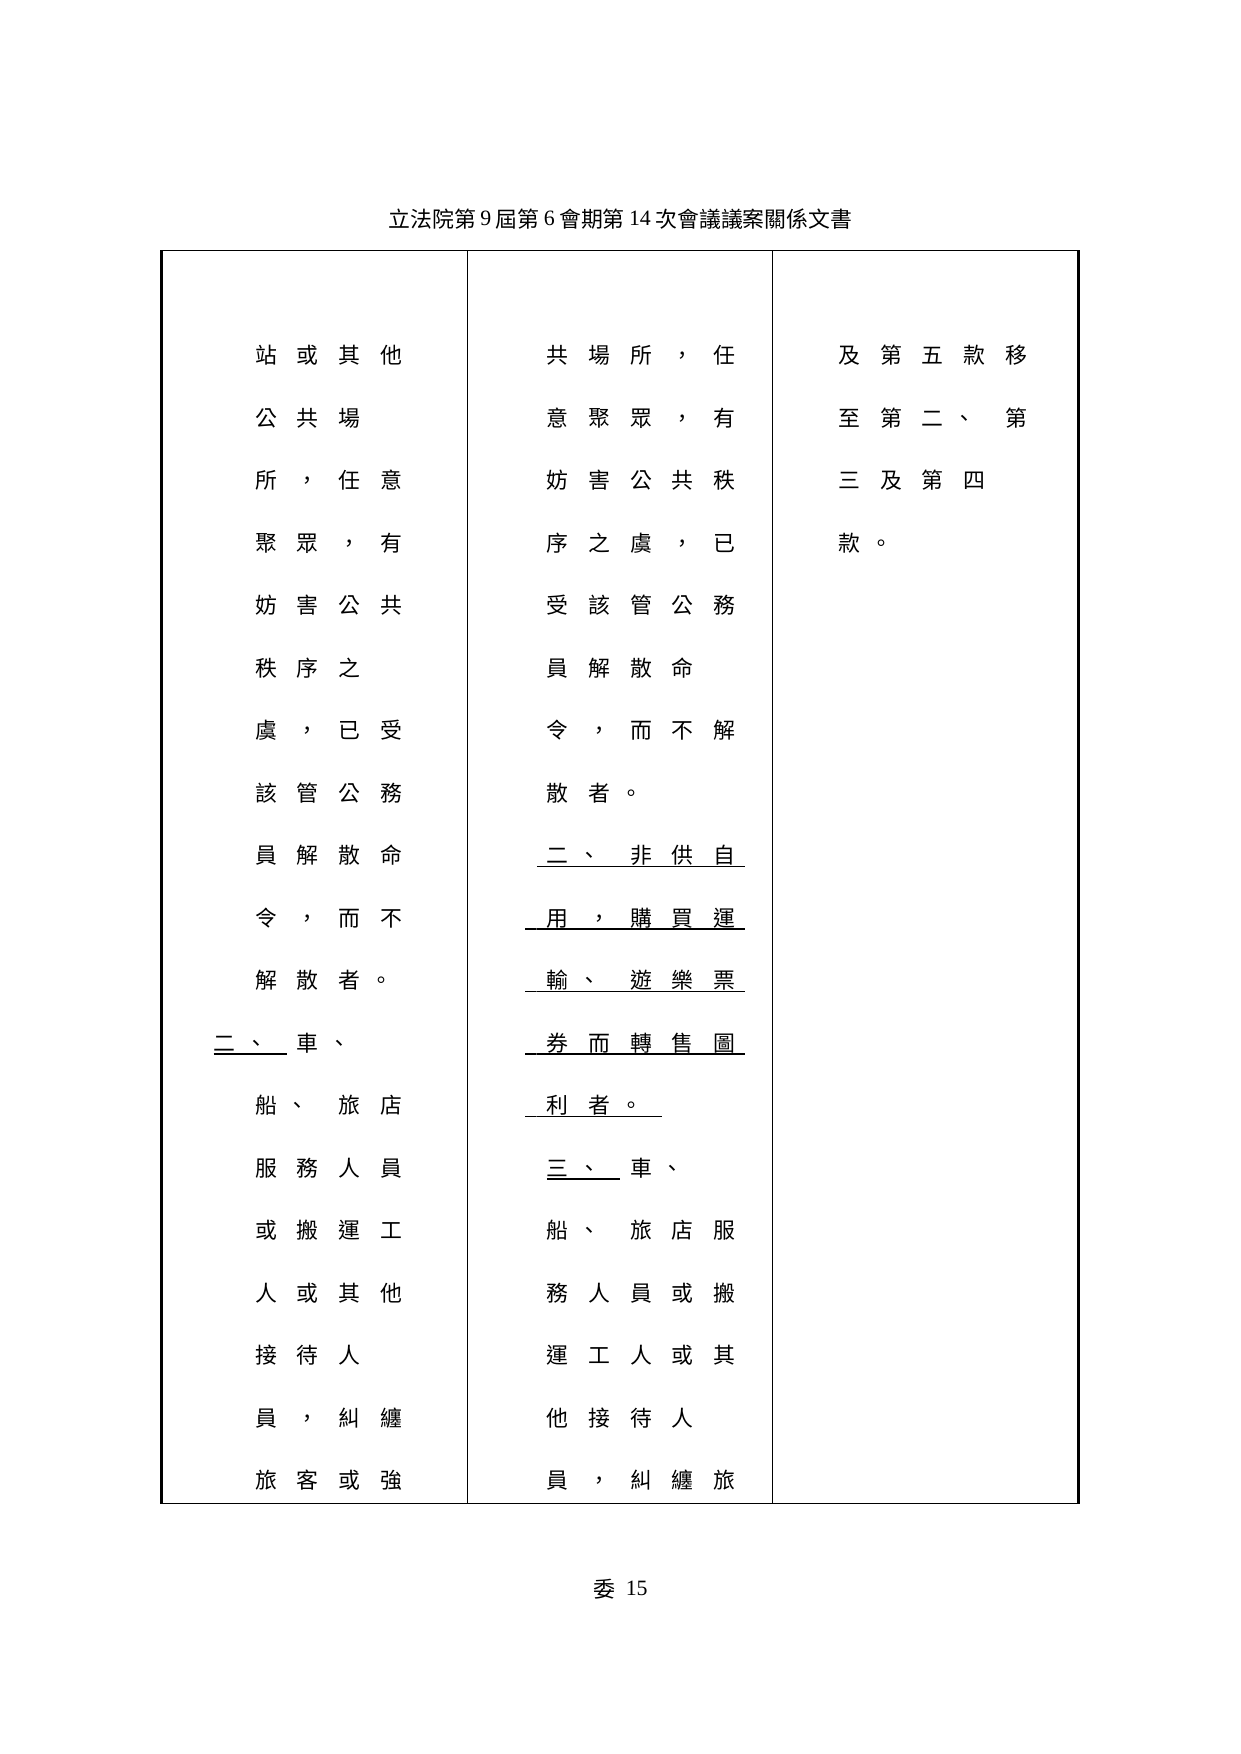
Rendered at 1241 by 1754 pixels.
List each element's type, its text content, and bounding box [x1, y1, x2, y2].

table_cell 共場所，任意聚眾，有妨害公共秩序之虞，已受該管公務員解散命令，而不解散者。 二、非供自用，購買運輸、遊樂票券而轉售圖利者。 三、車、船、旅店服務人員或搬運工人或其他接待人員，糾纏旅 [468, 251, 772, 1503]
table_cell 站或其他公共場所，任意聚眾，有妨害公共秩序之虞，已受該管公務員解散命令，而不解散者。 二、車、船、旅店服務人員或搬運工人或其他接待人員，糾纏旅客或強 [163, 251, 467, 1503]
table_cell 及第五款移至第二、第三及第四款。 [773, 251, 1077, 1503]
